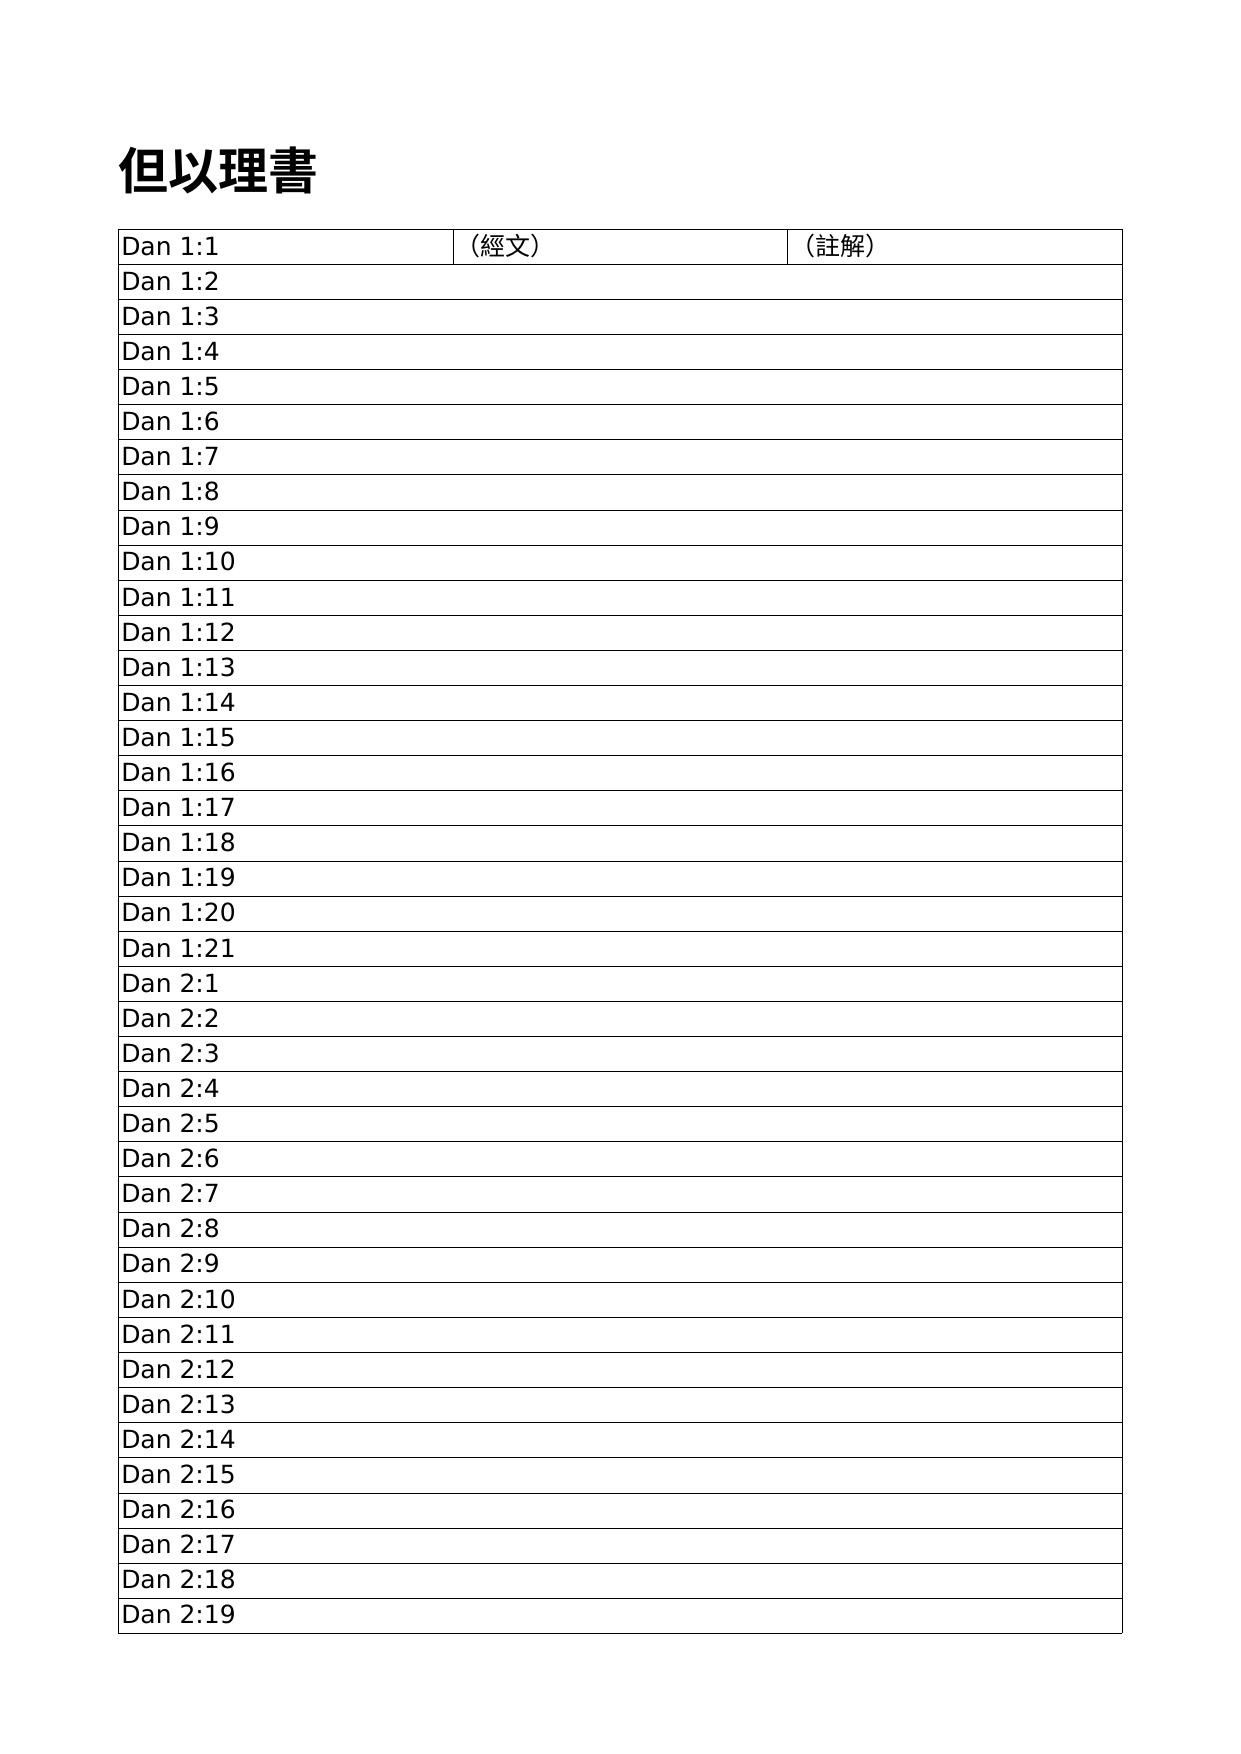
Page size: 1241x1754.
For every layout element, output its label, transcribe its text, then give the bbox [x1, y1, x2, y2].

table_cell Dan 1:4 [119, 335, 1122, 369]
table_cell Dan 2:4 [119, 1072, 1122, 1106]
table_cell Dan 2:10 [119, 1283, 1122, 1317]
table_cell Dan 2:14 [119, 1423, 1122, 1457]
table_cell Dan 1:20 [119, 897, 1122, 931]
table_cell Dan 1:13 [119, 651, 1122, 685]
table_cell Dan 1:16 [119, 756, 1122, 790]
table_cell Dan 1:6 [119, 405, 1122, 439]
table_cell Dan 1:5 [119, 370, 1122, 404]
table_cell Dan 2:1 [119, 967, 1122, 1001]
table_cell Dan 1:8 [119, 475, 1122, 509]
table_cell Dan 2:17 [119, 1529, 1122, 1563]
table_cell Dan 2:13 [119, 1388, 1122, 1422]
table_cell Dan 1:19 [119, 862, 1122, 896]
table_cell Dan 2:18 [119, 1564, 1122, 1598]
table_cell Dan 2:15 [119, 1458, 1122, 1492]
table_cell Dan 1:12 [119, 616, 1122, 650]
table_cell Dan 1:9 [119, 511, 1122, 544]
table_cell Dan 1:3 [119, 300, 1122, 334]
table_cell Dan 1:18 [119, 826, 1122, 861]
table_cell Dan 1:15 [119, 721, 1122, 755]
table_header （經文） [454, 230, 787, 264]
table_cell Dan 2:19 [119, 1599, 1122, 1633]
table_cell Dan 1:10 [119, 546, 1122, 580]
table_cell Dan 1:2 [119, 265, 1122, 299]
table_cell Dan 2:5 [119, 1107, 1122, 1141]
table_cell Dan 2:6 [119, 1142, 1122, 1176]
table_cell Dan 2:16 [119, 1494, 1122, 1527]
table_cell Dan 2:7 [119, 1177, 1122, 1212]
table_cell Dan 2:9 [119, 1248, 1122, 1282]
subtitle 但以理書 [118, 143, 1122, 201]
table_cell Dan 1:14 [119, 686, 1122, 720]
table_cell Dan 1:17 [119, 791, 1122, 825]
table_cell Dan 1:21 [119, 932, 1122, 966]
table_cell Dan 2:2 [119, 1002, 1122, 1036]
table_header （註解） [788, 230, 1122, 264]
table_cell Dan 1:7 [119, 440, 1122, 474]
table_cell Dan 2:12 [119, 1353, 1122, 1387]
table_cell Dan 1:11 [119, 581, 1122, 615]
table_cell Dan 2:8 [119, 1213, 1122, 1247]
table_cell Dan 2:11 [119, 1318, 1122, 1352]
table_cell Dan 2:3 [119, 1037, 1122, 1071]
table_header Dan 1:1 [119, 230, 453, 264]
